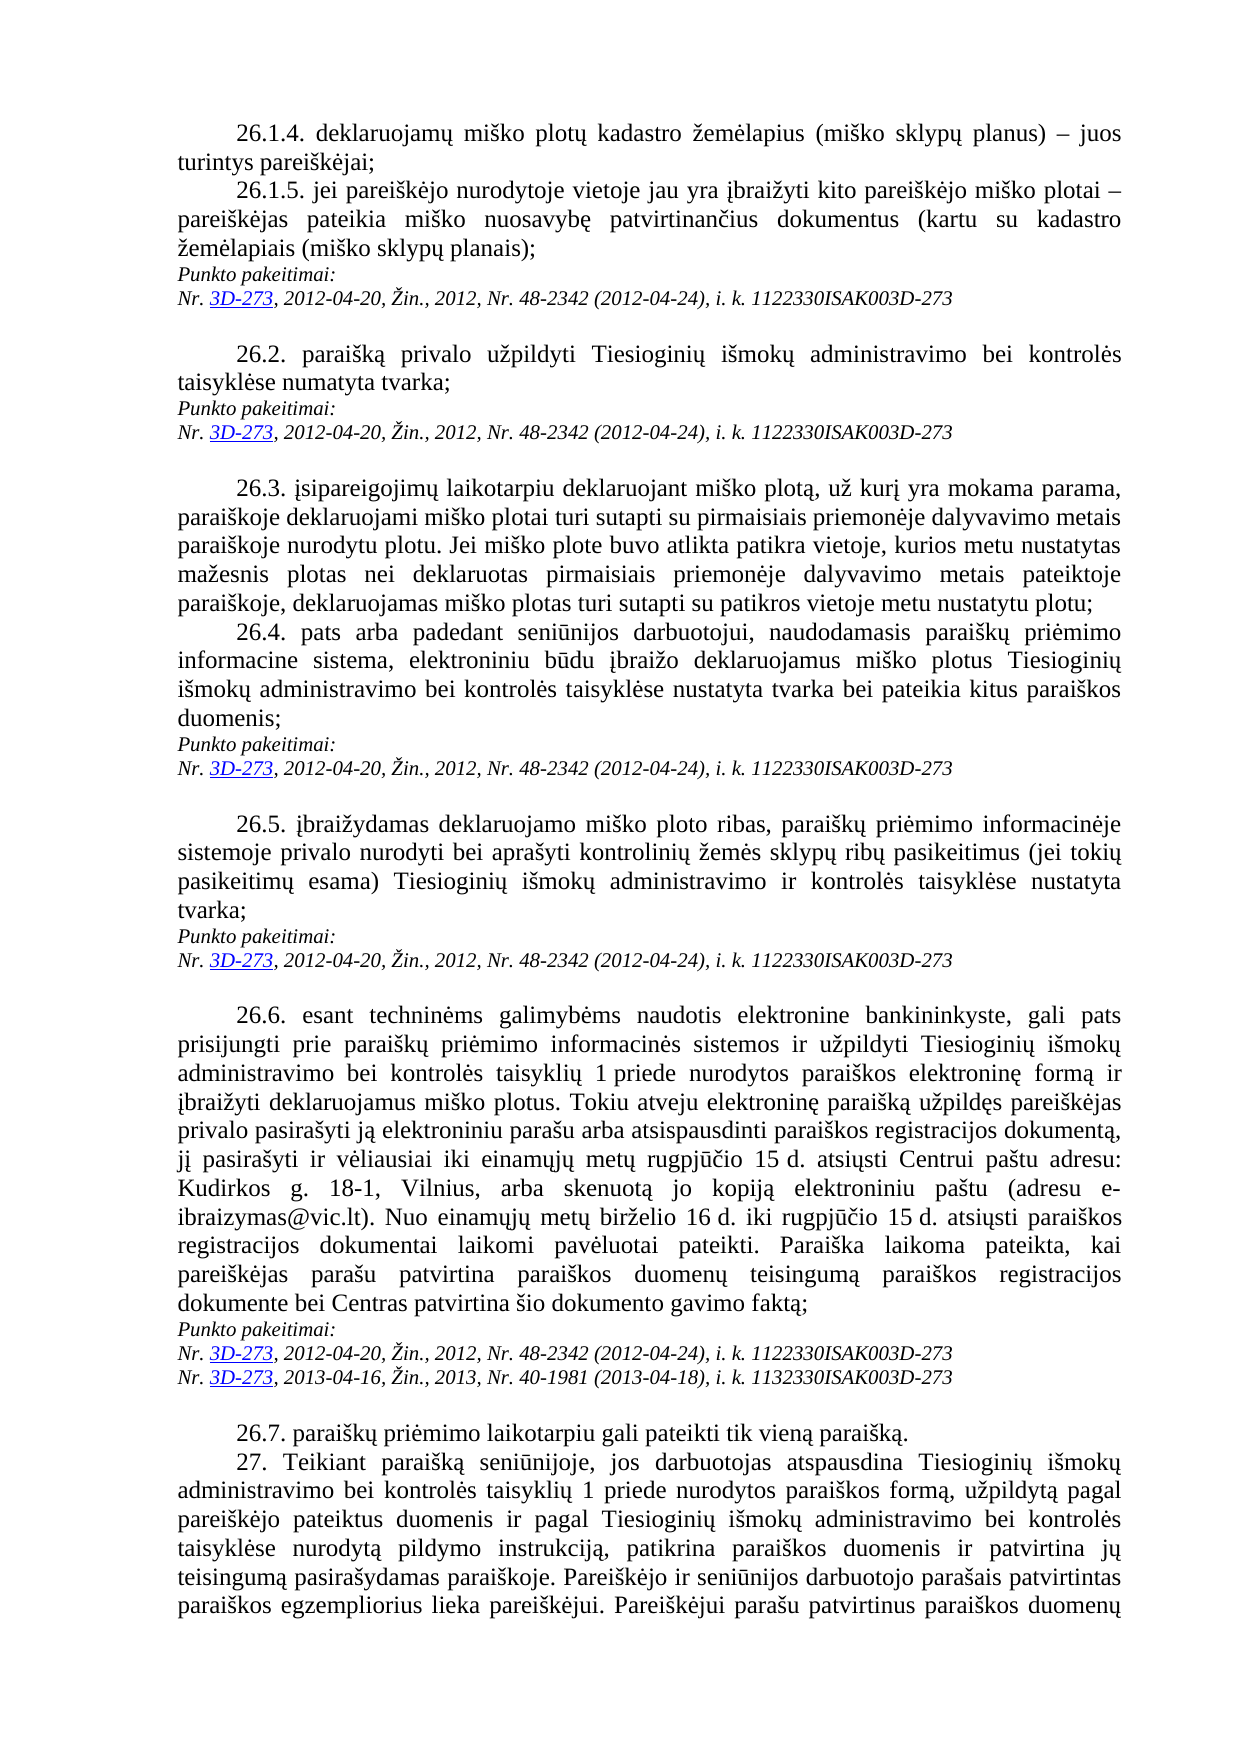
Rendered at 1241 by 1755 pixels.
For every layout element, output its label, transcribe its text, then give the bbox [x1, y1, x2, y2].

text Nr. 3D-273, 2012-04-20, Žin., 2012, Nr. 48-2342 (2012-04-24), i. k. 1122330ISAK003D-273 [177, 948, 1122, 972]
text Nr. 3D-273, 2013-04-16, Žin., 2013, Nr. 40-1981 (2013-04-18), i. k. 1132330ISAK003D-273 [177, 1365, 1122, 1389]
text 26.4. pats arba padedant seniūnijos darbuotojui, naudodamasis paraiškų priėmimo informacine sistema, elektroniniu būdu įbraižo deklaruojamus miško plotus Tiesioginių išmokų administravimo bei kontrolės taisyklėse nustatyta tvarka bei pateikia kitus paraiškos duomenis; [177, 617, 1122, 732]
text 26.1.5. jei pareiškėjo nurodytoje vietoje jau yra įbraižyti kito pareiškėjo miško plotai – pareiškėjas pateikia miško nuosavybę patvirtinančius dokumentus (kartu su kadastro žemėlapiais (miško sklypų planais); [177, 176, 1122, 262]
text 26.5. įbraižydamas deklaruojamo miško ploto ribas, paraiškų priėmimo informacinėje sistemoje privalo nurodyti bei aprašyti kontrolinių žemės sklypų ribų pasikeitimus (jei tokių pasikeitimų esama) Tiesioginių išmokų administravimo ir kontrolės taisyklėse nustatyta tvarka; [177, 809, 1122, 924]
text Nr. 3D-273, 2012-04-20, Žin., 2012, Nr. 48-2342 (2012-04-24), i. k. 1122330ISAK003D-273 [177, 1341, 1122, 1365]
text Nr. 3D-273, 2012-04-20, Žin., 2012, Nr. 48-2342 (2012-04-24), i. k. 1122330ISAK003D-273 [177, 756, 1122, 780]
text Punkto pakeitimai: [177, 732, 1122, 756]
text Punkto pakeitimai: [177, 396, 1122, 420]
text 26.7. paraiškų priėmimo laikotarpiu gali pateikti tik vieną paraišką. [177, 1418, 1122, 1447]
text 27. Teikiant paraišką seniūnijoje, jos darbuotojas atspausdina Tiesioginių išmokų administravimo bei kontrolės taisyklių 1 priede nurodytos paraiškos formą, užpildytą pagal pareiškėjo pateiktus duomenis ir pagal Tiesioginių išmokų administravimo bei kontrolės taisyklėse nurodytą pildymo instrukciją, patikrina paraiškos duomenis ir patvirtina jų teisingumą pasirašydamas paraiškoje. Pareiškėjo ir seniūnijos darbuotojo parašais patvirtintas paraiškos egzempliorius lieka pareiškėjui. Pareiškėjui parašu patvirtinus paraiškos duomenų [177, 1447, 1122, 1619]
text Punkto pakeitimai: [177, 924, 1122, 948]
text Punkto pakeitimai: [177, 1317, 1122, 1341]
text 26.6. esant techninėms galimybėms naudotis elektronine bankininkyste, gali pats prisijungti prie paraiškų priėmimo informacinės sistemos ir užpildyti Tiesioginių išmokų administravimo bei kontrolės taisyklių 1 priede nurodytos paraiškos elektroninę formą ir įbraižyti deklaruojamus miško plotus. Tokiu atveju elektroninę paraišką užpildęs pareiškėjas privalo pasirašyti ją elektroniniu parašu arba atsispausdinti paraiškos registracijos dokumentą, jį pasirašyti ir vėliausiai iki einamųjų metų rugpjūčio 15 d. atsiųsti Centrui paštu adresu: Kudirkos g. 18-1, Vilnius, arba skenuotą jo kopiją elektroniniu paštu (adresu e-ibraizymas@vic.lt). Nuo einamųjų metų birželio 16 d. iki rugpjūčio 15 d. atsiųsti paraiškos registracijos dokumentai laikomi pavėluotai pateikti. Paraiška laikoma pateikta, kai pareiškėjas parašu patvirtina paraiškos duomenų teisingumą paraiškos registracijos dokumente bei Centras patvirtina šio dokumento gavimo faktą; [177, 1001, 1122, 1317]
text 26.3. įsipareigojimų laikotarpiu deklaruojant miško plotą, už kurį yra mokama parama, paraiškoje deklaruojami miško plotai turi sutapti su pirmaisiais priemonėje dalyvavimo metais paraiškoje nurodytu plotu. Jei miško plote buvo atlikta patikra vietoje, kurios metu nustatytas mažesnis plotas nei deklaruotas pirmaisiais priemonėje dalyvavimo metais pateiktoje paraiškoje, deklaruojamas miško plotas turi sutapti su patikros vietoje metu nustatytu plotu; [177, 473, 1122, 617]
text Punkto pakeitimai: [177, 262, 1122, 286]
text 26.1.4. deklaruojamų miško plotų kadastro žemėlapius (miško sklypų planus) – juos turintys pareiškėjai; [177, 118, 1122, 176]
text Nr. 3D-273, 2012-04-20, Žin., 2012, Nr. 48-2342 (2012-04-24), i. k. 1122330ISAK003D-273 [177, 420, 1122, 444]
text 26.2. paraišką privalo užpildyti Tiesioginių išmokų administravimo bei kontrolės taisyklėse numatyta tvarka; [177, 339, 1122, 396]
text Nr. 3D-273, 2012-04-20, Žin., 2012, Nr. 48-2342 (2012-04-24), i. k. 1122330ISAK003D-273 [177, 286, 1122, 310]
